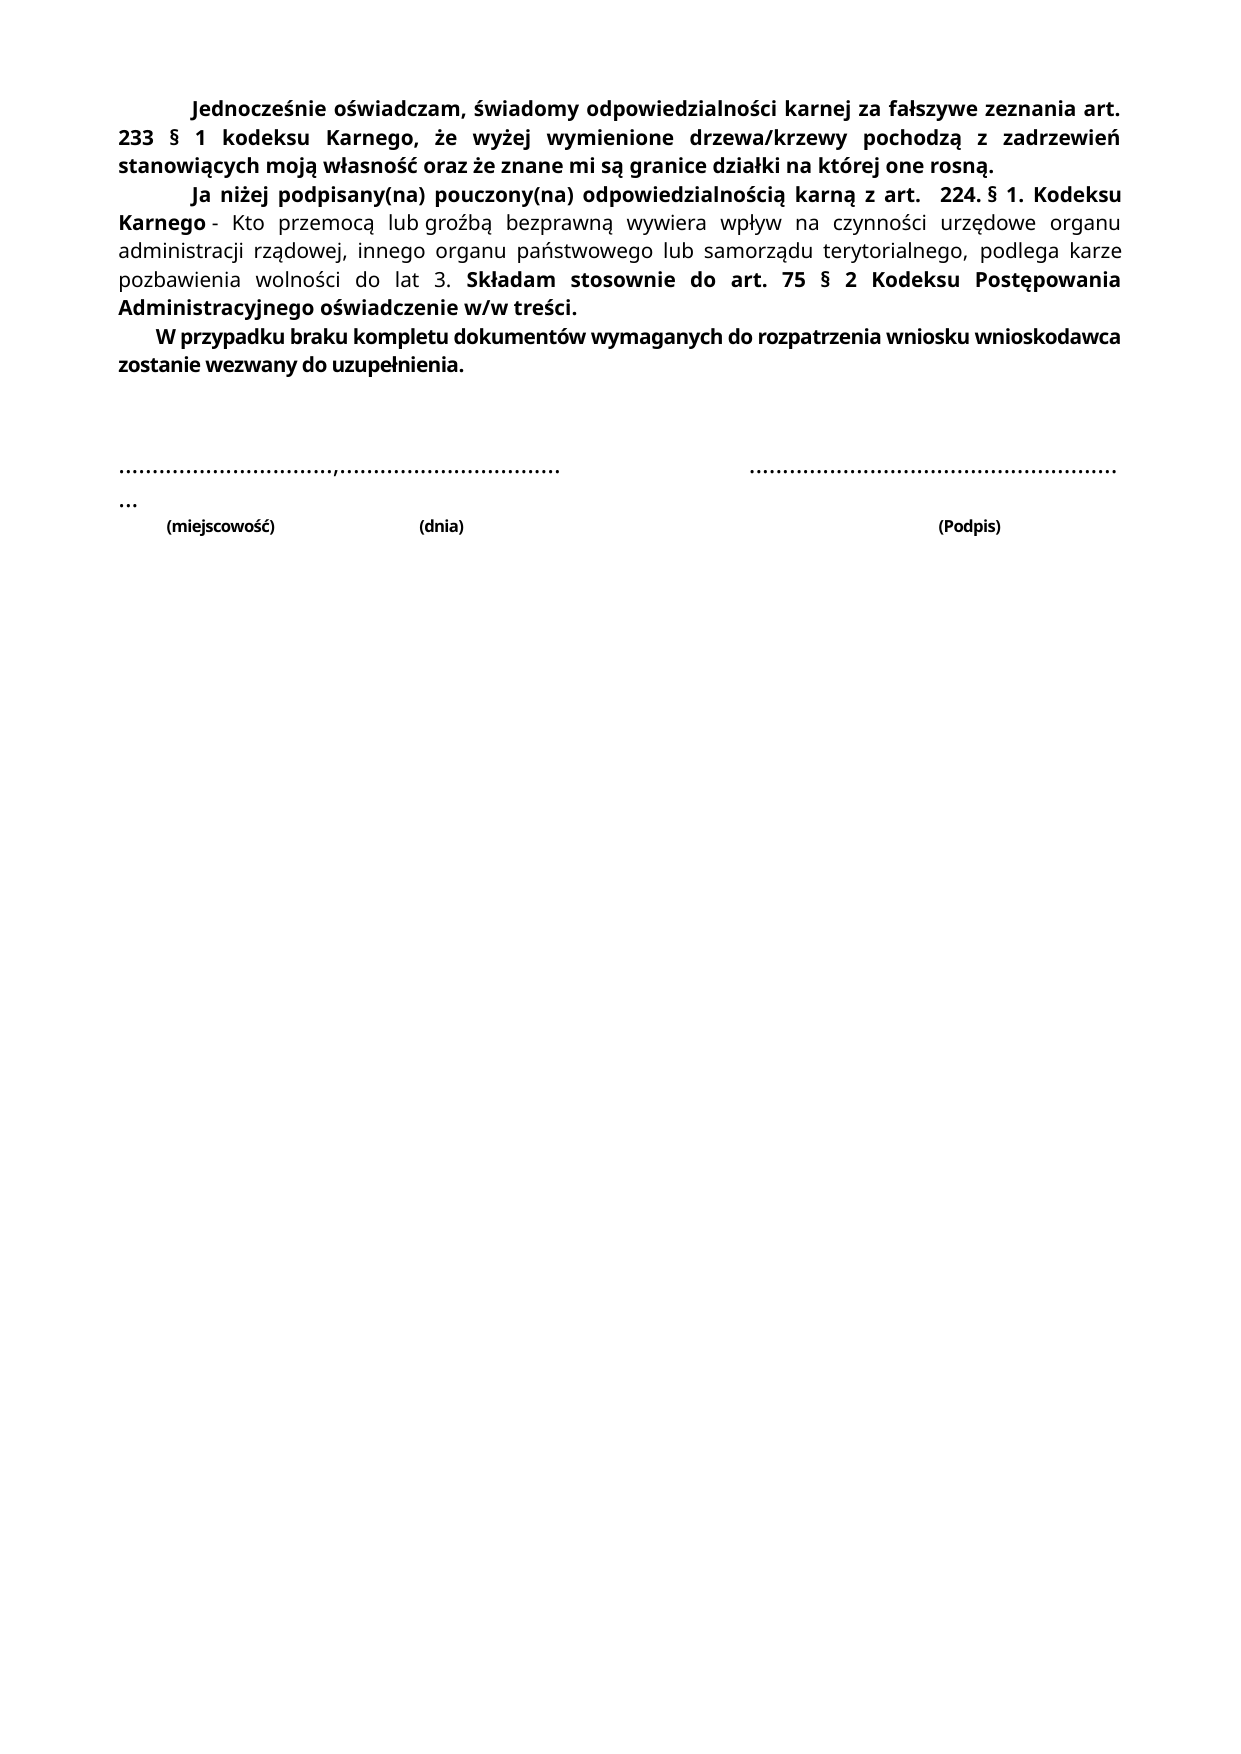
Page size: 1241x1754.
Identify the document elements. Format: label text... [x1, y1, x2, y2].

text Ja niżej podpisany(na) pouczony(na) odpowiedzialnością karną z art. 224. § 1. Kodeksu Karnego - Kto przemocą lub groźbą bezprawną wywiera wpływ na czynności urzędowe organu administracji rządowej, innego organu państwowego lub samorządu terytorialnego, podlega karze pozbawienia wolności do lat 3. Składam stosownie do art. 75 § 2 Kodeksu Postępowania Administracyjnego oświadczenie w/w treści. [118, 180, 1122, 322]
text (miejscowość) (dnia) (Podpis) [118, 515, 1122, 538]
text W przypadku braku kompletu dokumentów wymaganych do rozpatrzenia wniosku wnioskodawca zostanie wezwany do uzupełnienia. [118, 322, 1122, 379]
text Jednocześnie oświadczam, świadomy odpowiedzialności karnej za fałszywe zeznania art. 233 § 1 kodeksu Karnego, że wyżej wymienione drzewa/krzewy pochodzą z zadrzewień stanowiących moją własność oraz że znane mi są granice działki na której one rosną. [118, 94, 1122, 180]
text ................................,................................. .......................................................... [118, 447, 1122, 515]
